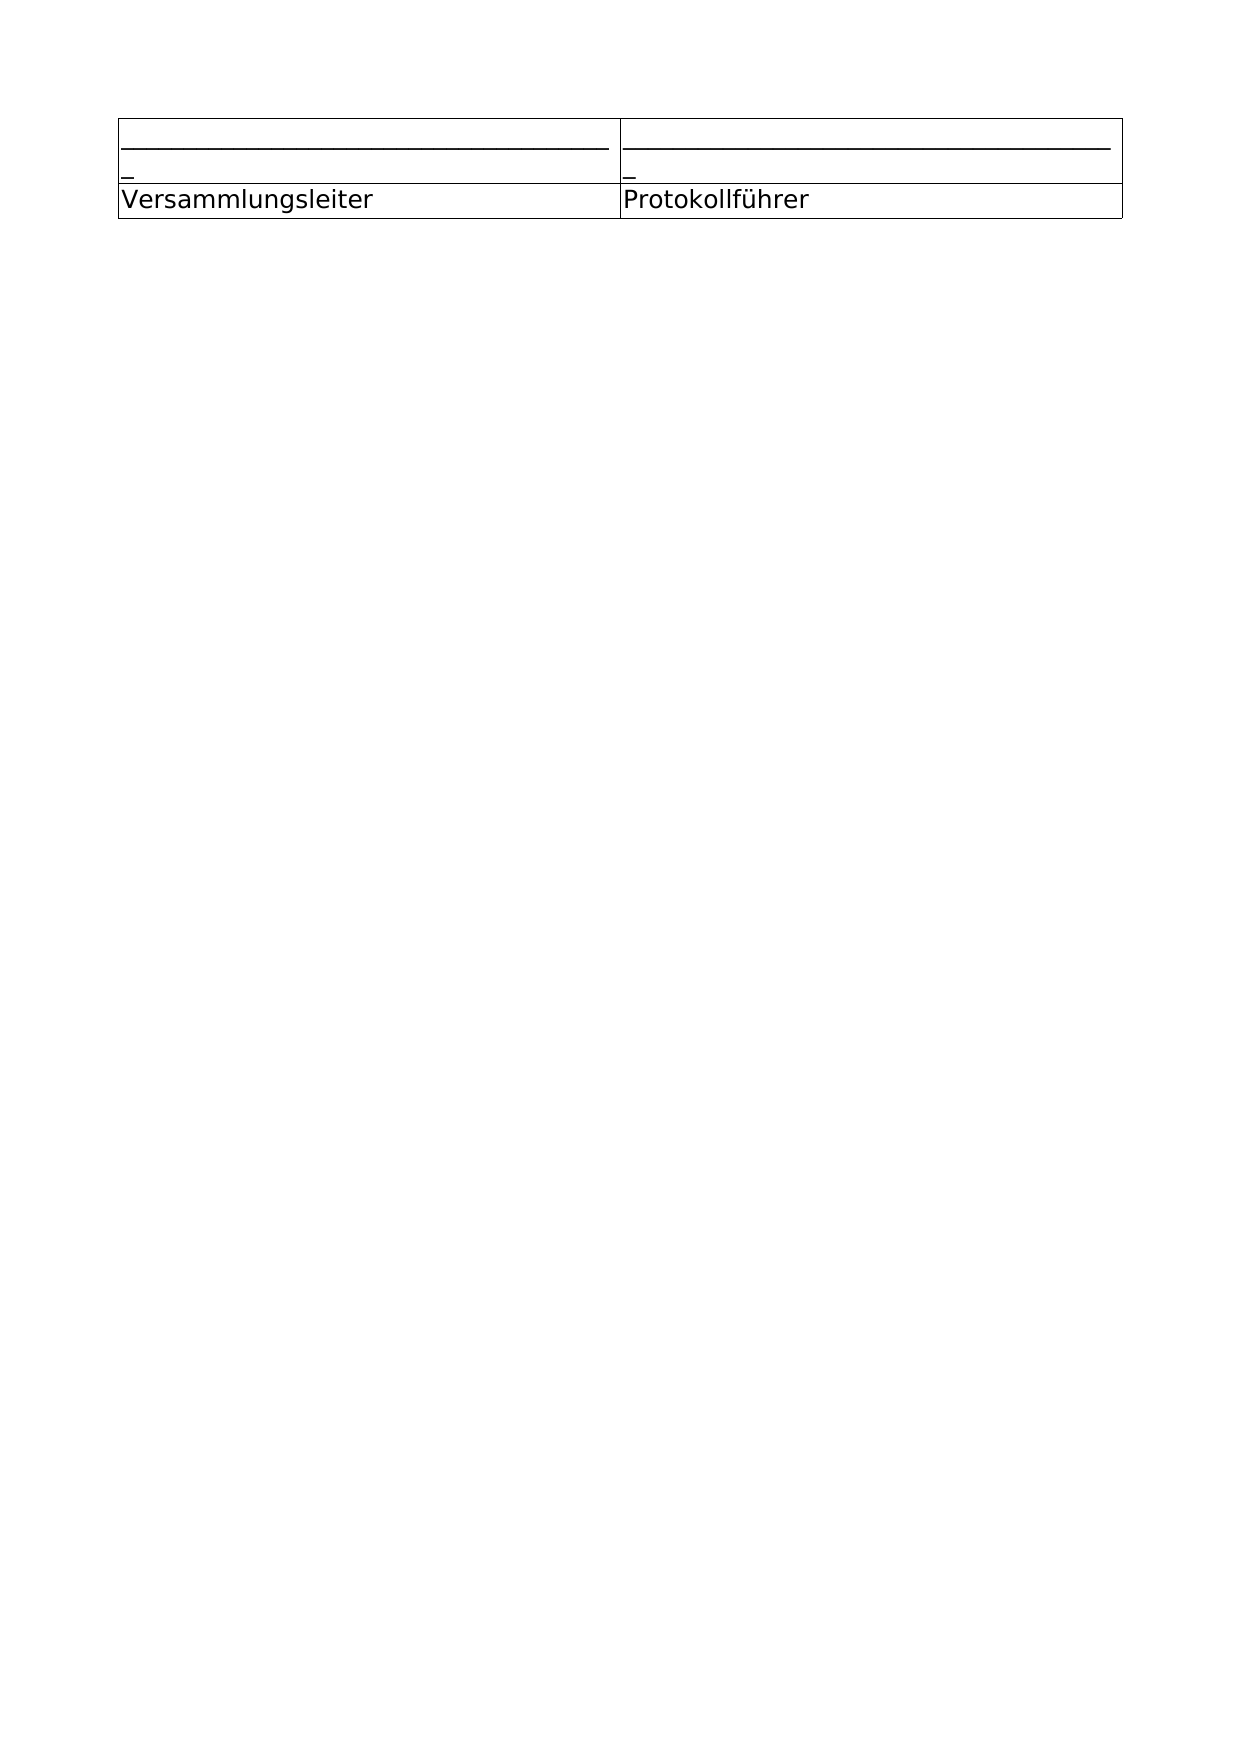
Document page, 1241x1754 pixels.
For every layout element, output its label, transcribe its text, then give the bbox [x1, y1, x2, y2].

table_cell Protokollführer [621, 184, 1122, 217]
table_header ________________________________________ [119, 119, 620, 182]
table_cell Versammlungsleiter [119, 184, 620, 217]
table_header ________________________________________ [621, 119, 1122, 182]
